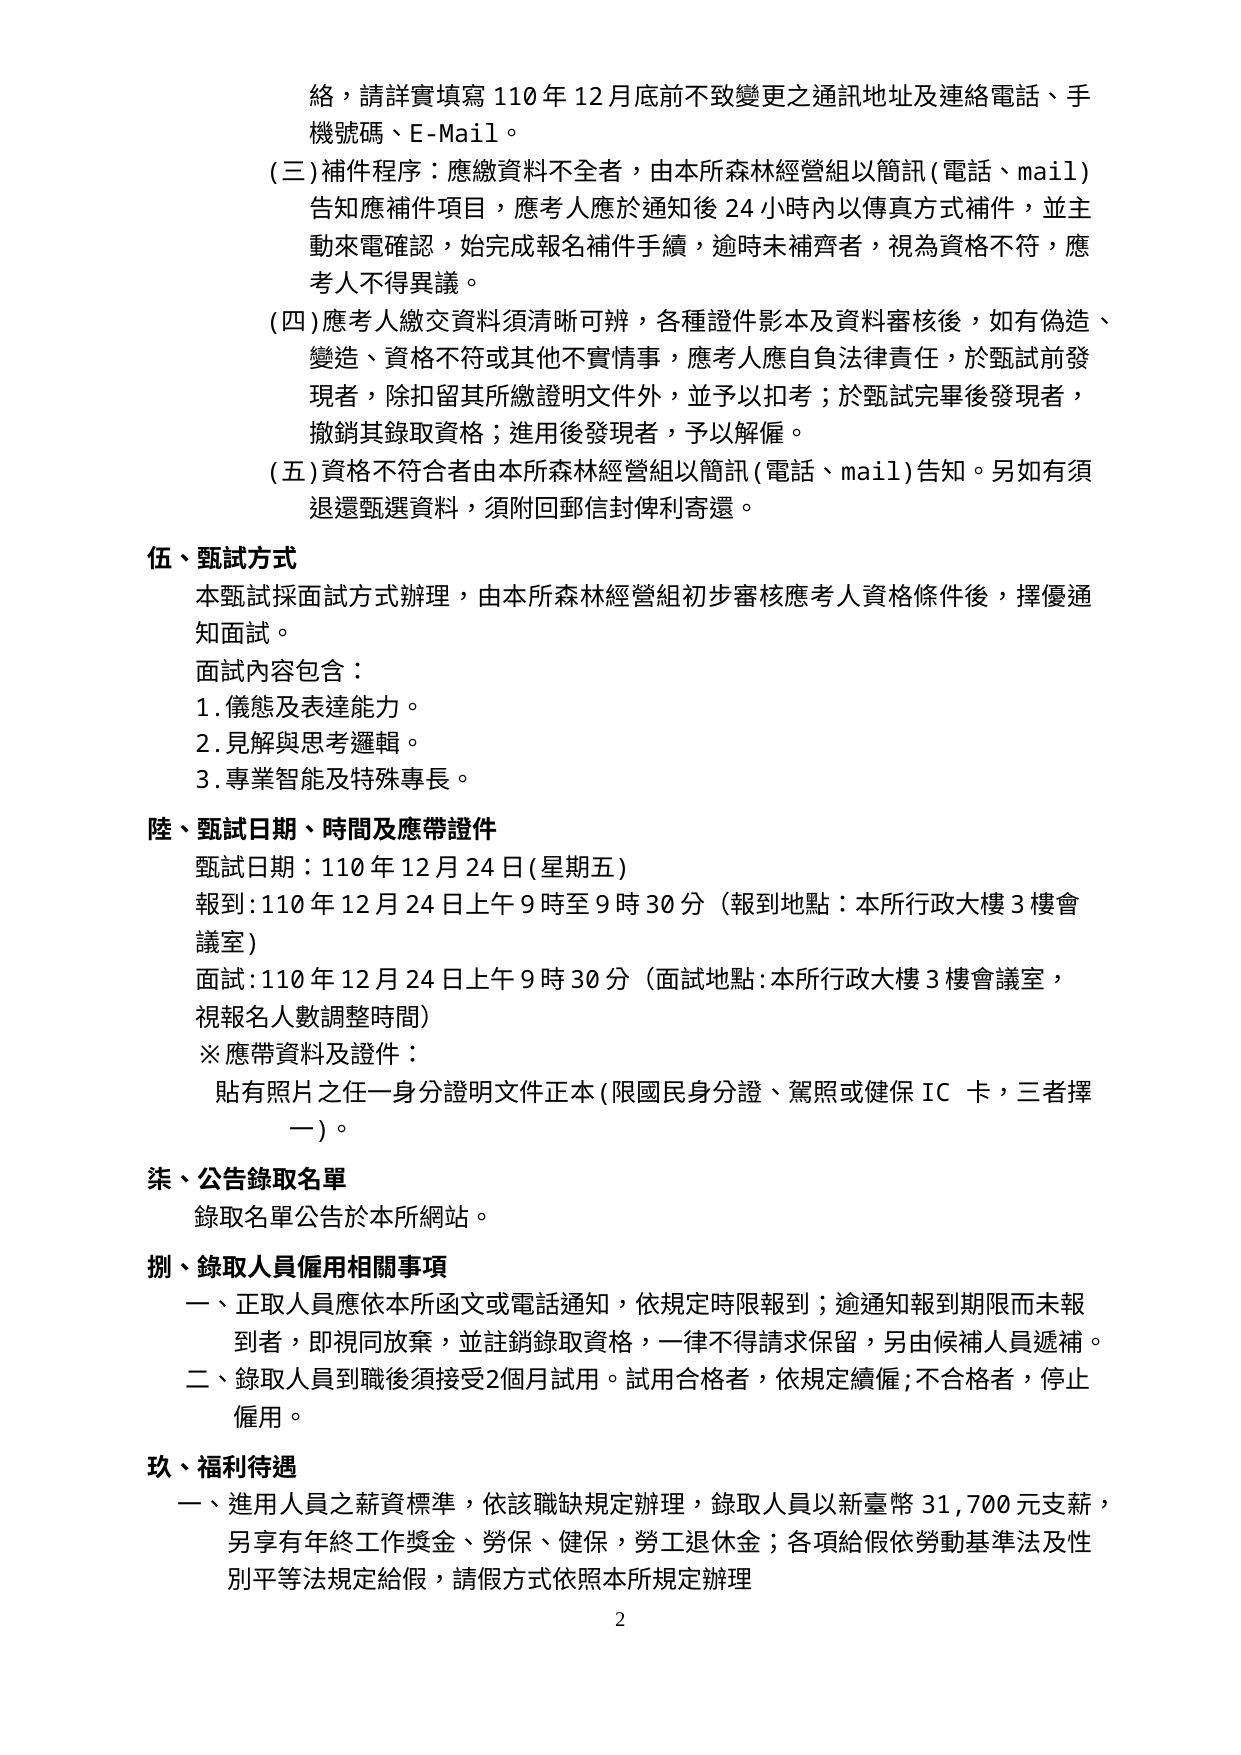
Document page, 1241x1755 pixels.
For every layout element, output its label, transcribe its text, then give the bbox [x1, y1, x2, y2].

text 柒、公告錄取名單 [148, 1159, 1093, 1196]
text 貼有照片之任一身分證明文件正本(限國民身分證、駕照或健保IC 卡，三者擇一)。 [216, 1071, 1093, 1146]
text ※應帶資料及證件： [195, 1034, 1093, 1071]
text (四)應考人繳交資料須清晰可辨，各種證件影本及資料審核後，如有偽造、變造、資格不符或其他不實情事，應考人應自負法律責任，於甄試前發現者，除扣留其所繳證明文件外，並予以扣考；於甄試完畢後發現者，撤銷其錄取資格；進用後發現者，予以解僱。 [266, 300, 1093, 450]
text 面試內容包含： [195, 650, 1093, 687]
text 報到:110年12月24日上午9時至9時30分（報到地點：本所行政大樓3樓會議室) [195, 884, 1093, 959]
text (二)報名表件填妥後，須詳細核對應填各欄及應繳各件是否確無遺漏或錯誤，然後依序將報名表→畢業證書影本及相關經歷證明文件→退伍令或免服兵役證明書影本(無者免附)、身心障礙、原住民族證明文件、汽機車駕照影本等（無者免附)，由上而下整理齊全，以迴紋針夾於左上角(切勿用訂書機)，平整裝入A4信封內(請勿摺疊)，於報名截止日前(以郵戳為憑)以限時掛號寄出，如以平信郵遞致發生遺失或遲誤而無法報名者，其責任由應考人自負。為確保個人權益，寄件前請確實檢查填寫、應考資格證件是否繳交，相片及身分證影本是否黏貼。另為利連絡，請詳實填寫110年12月底前不致變更之通訊地址及連絡電話、手機號碼、E-Mail。 [266, 75, 1093, 150]
text 捌、錄取人員僱用相關事項 [148, 1246, 1093, 1284]
text 2.見解與思考邏輯。 [195, 724, 1093, 760]
text (三)補件程序：應繳資料不全者，由本所森林經營組以簡訊(電話、mail)告知應補件項目，應考人應於通知後24小時內以傳真方式補件，並主動來電確認，始完成報名補件手續，逾時未補齊者，視為資格不符，應考人不得異議。 [266, 150, 1093, 300]
text 二、錄取人員到職後須接受2個月試用。試用合格者，依規定續僱;不合格者，停止僱用。 [185, 1359, 1093, 1434]
text 錄取名單公告於本所網站。 [194, 1196, 1093, 1234]
text 3.專業智能及特殊專長。 [195, 760, 1093, 796]
text 面試:110年12月24日上午9時30分（面試地點:本所行政大樓3樓會議室，視報名人數調整時間） [195, 959, 1093, 1034]
text 本甄試採面試方式辦理，由本所森林經營組初步審核應考人資格條件後，擇優通知面試。 [195, 575, 1093, 650]
text 陸、甄試日期、時間及應帶證件 [148, 809, 1093, 846]
text 一、進用人員之薪資標準，依該職缺規定辦理，錄取人員以新臺幣31,700元支薪，另享有年終工作獎金、勞保、健保，勞工退休金；各項給假依勞動基準法及性別平等法規定給假，請假方式依照本所規定辦理 [177, 1484, 1093, 1596]
text 1.儀態及表達能力。 [195, 687, 1093, 724]
text 甄試日期：110年12月24日(星期五) [195, 846, 1093, 884]
text 一、正取人員應依本所函文或電話通知，依規定時限報到；逾通知報到期限而未報到者，即視同放棄，並註銷錄取資格，一律不得請求保留，另由候補人員遞補。 [185, 1284, 1093, 1359]
text 伍、甄試方式 [148, 537, 1093, 575]
text (五)資格不符合者由本所森林經營組以簡訊(電話、mail)告知。另如有須退還甄選資料，須附回郵信封俾利寄還。 [266, 450, 1093, 525]
text 玖、福利待遇 [148, 1446, 1093, 1484]
